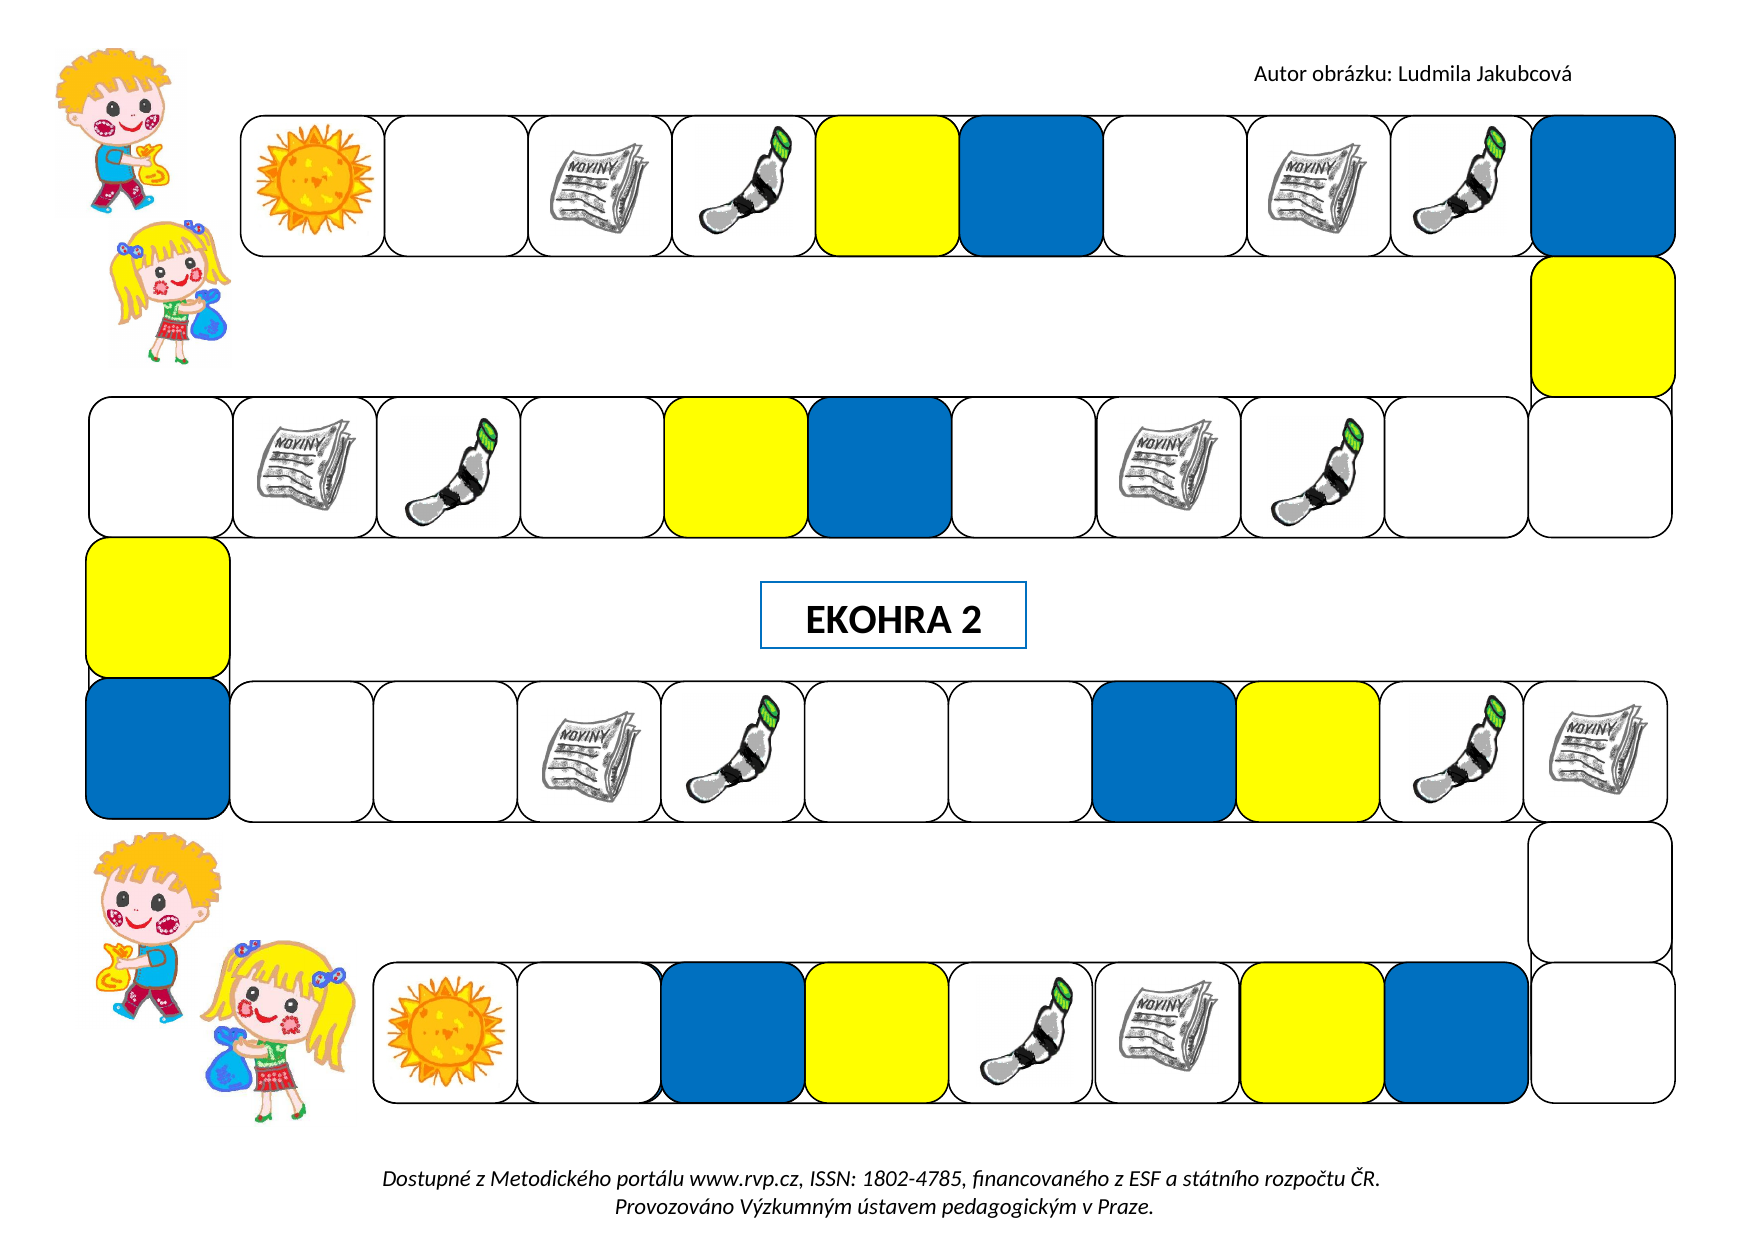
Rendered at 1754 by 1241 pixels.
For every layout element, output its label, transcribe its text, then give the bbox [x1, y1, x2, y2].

picture [1409, 124, 1507, 236]
picture [1118, 977, 1219, 1074]
picture [682, 693, 780, 805]
picture [108, 220, 232, 368]
picture [1409, 693, 1507, 805]
text Autor obrázku: Ludmila Jakubcová [53, 47, 1698, 219]
picture [386, 975, 507, 1088]
picture [75, 832, 223, 1029]
picture [976, 975, 1074, 1087]
picture [549, 140, 650, 236]
picture [54, 48, 188, 218]
picture [1267, 140, 1368, 236]
picture [256, 416, 357, 513]
picture [199, 940, 357, 1127]
text EKOHRA 2 [780, 593, 1008, 637]
picture [695, 124, 793, 236]
picture [541, 708, 642, 805]
picture [1118, 416, 1219, 513]
picture [401, 416, 499, 528]
picture [1548, 701, 1649, 797]
picture [1267, 416, 1365, 528]
picture [254, 123, 375, 236]
